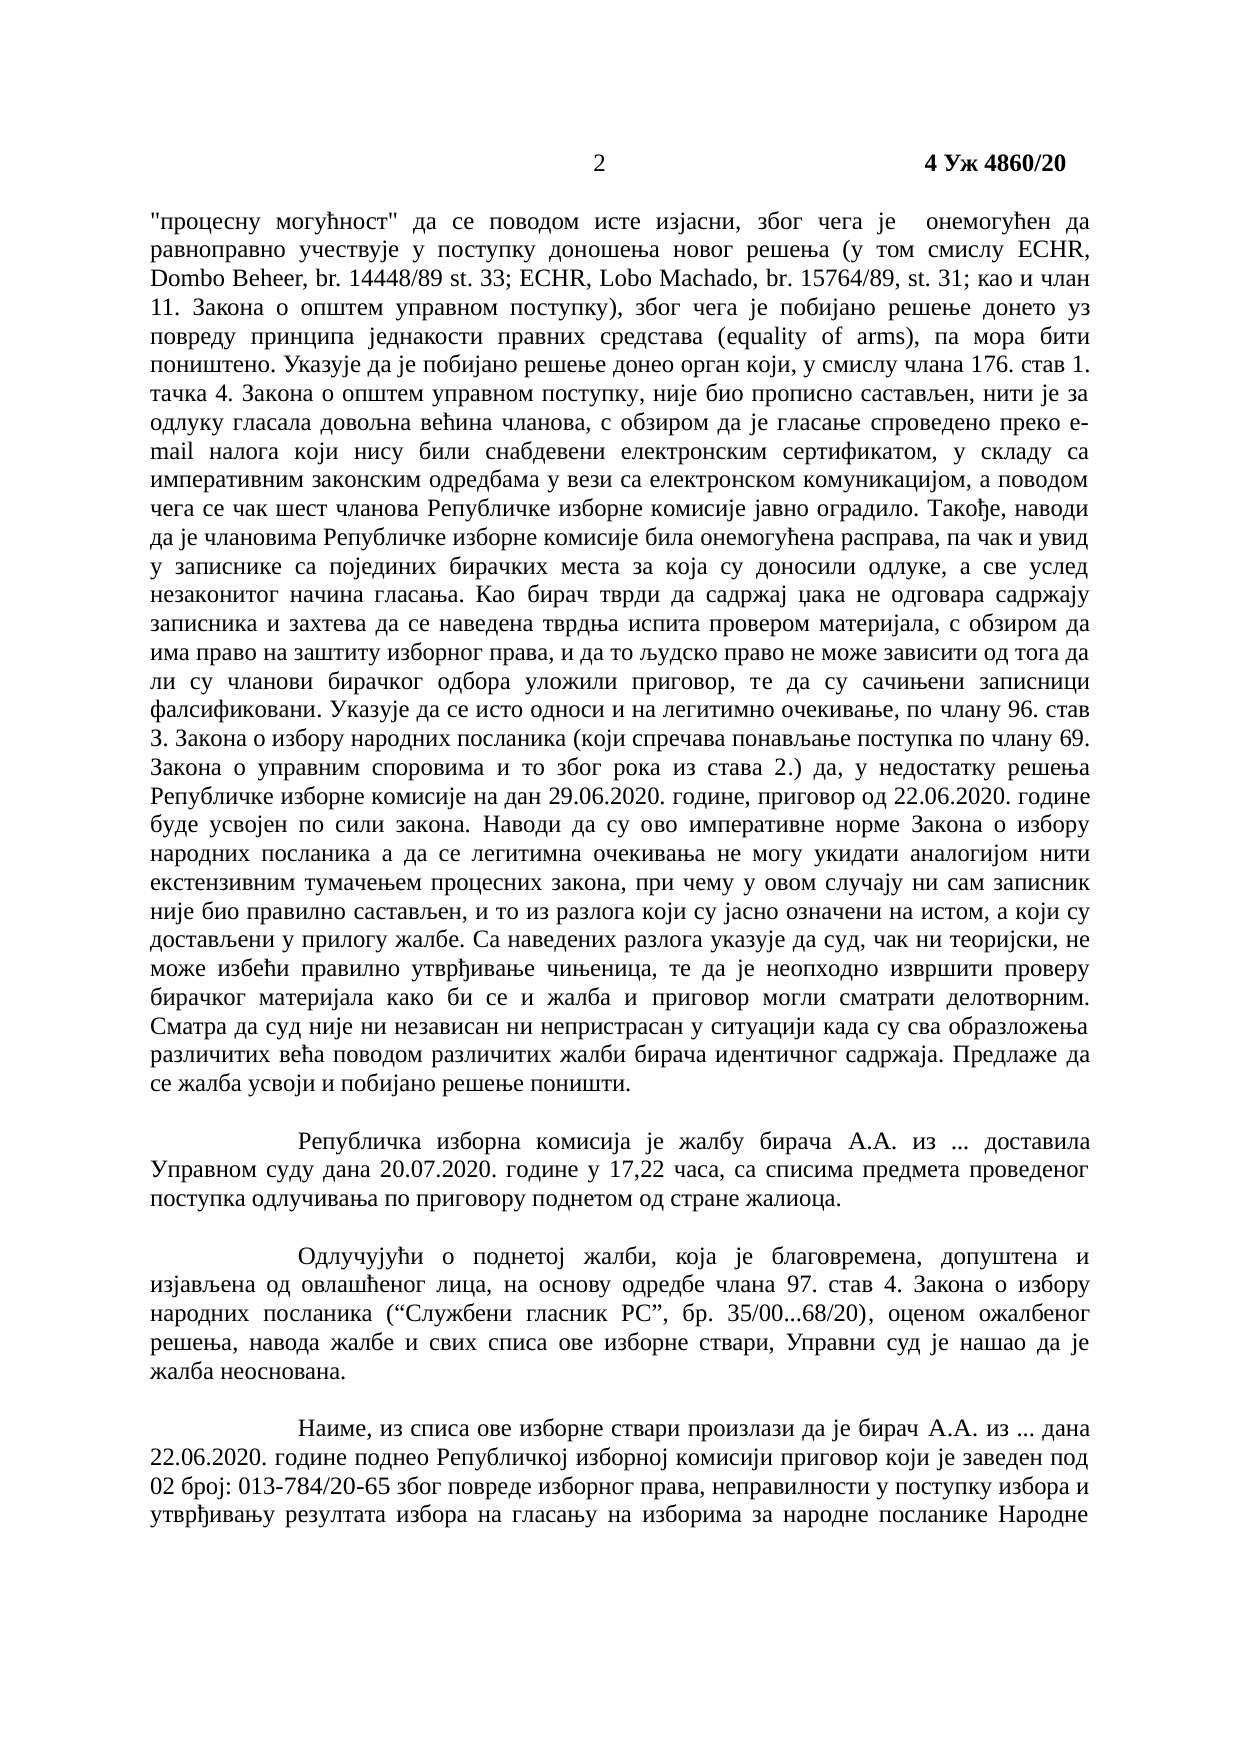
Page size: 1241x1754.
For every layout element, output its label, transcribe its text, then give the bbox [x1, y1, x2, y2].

text Наиме, из списа ове изборне ствари произлази да је бирач А.А. из ... дана 22.06.2020. године поднео Републичкој изборној комисији приговор који је заведен под 02 број: 013-784/20-65 због повреде изборног права, неправилности у поступку избора и утврђивању резултата избора на гласању на изборима за народне посланике Народне [150, 1413, 1090, 1528]
text "процесну могућност" да се поводом исте изјасни, због чега је онемогућен да равноправно учествује у поступку доношења новог решења (у том смислу ECHR, Dombo Beheer, br. 14448/89 st. 33; ECHR, Lobo Machado, br. 15764/89, st. 31; као и члан 11. Закона о општем управном поступку), због чега је побијано решење донето уз повреду принципа једнакости правних средстава (equality of arms), па мора бити поништено. Указује да је побијано решење донео орган који, у смислу члана 176. став 1. тачка 4. Закона о општем управном поступку, није био прописно састављен, нити је за одлуку гласала довољна већина чланова, с обзиром да је гласање спроведено преко e-mail налога који нису били снабдевени електронским сертификатом, у складу са императивним законским одредбама у вези са електронском комуникацијом, а поводом чега се чак шест чланова Републичке изборне комисије јавно оградило. Такође, наводи да је члановима Републичке изборне комисије била онемогућена расправа, па чак и увид у записнике са појединих бирачких места за која су доносили одлуке, а све услед незаконитог начина гласања. Као бирач тврди да садржај џака не одговара садржају записника и захтева да се наведена тврдња испита провером материјала, с обзиром да има право на заштиту изборног права, и да то људско право не може зависити од тога да ли су чланови бирачког одбора уложили приговор, те да су сачињени записници фалсификовани. Указује да се исто односи и на легитимно очекивање, по члану 96. став З. Закона о избору народних посланика (који спречава понављање поступка по члану 69. Закона о управним споровима и то због рока из става 2.) да, у недостатку решења Републичке изборне комисије на дан 29.06.2020. године, приговор од 22.06.2020. године буде усвојен по сили закона. Наводи да су ово императивне норме Закона о избору народних посланика а да се легитимна очекивања не могу укидати аналогијом нити екстензивним тумачењем процесних закона, при чему у овом случају ни сам записник није био правилно састављен, и то из разлога који су јасно означени на истом, а који су достављени у прилогу жалбе. Са наведених разлога указује да суд, чак ни теоријски, не може избећи правилно утврђивање чињеница, те да је неопходно извршити проверу бирачког материјала како би се и жалба и приговор могли сматрати делотворним. Сматра да суд није ни независан ни непристрасан у ситуацији када су сва образложења различитих већа поводом различитих жалби бирача идентичног садржаја. Предлаже да се жалба усвоји и побијано решење поништи. [150, 206, 1090, 1097]
text Републичка изборна комисија је жалбу бирача А.А. из ... доставила Управном суду дана 20.07.2020. године у 17,22 часа, са списима предмета проведеног поступка одлучивања по приговору поднетом од стране жалиоца. [150, 1126, 1090, 1212]
text Одлучујући о поднетој жалби, која је благовремена, допуштена и изјављена од овлашћеног лица, на основу одредбе члана 97. став 4. Закона о избору народних посланика (“Службени гласник РС”, бр. 35/00...68/20), оценом ожалбеног решења, навода жалбе и свих списа ове изборне ствари, Управни суд је нашао да је жалба неоснована. [150, 1241, 1090, 1384]
